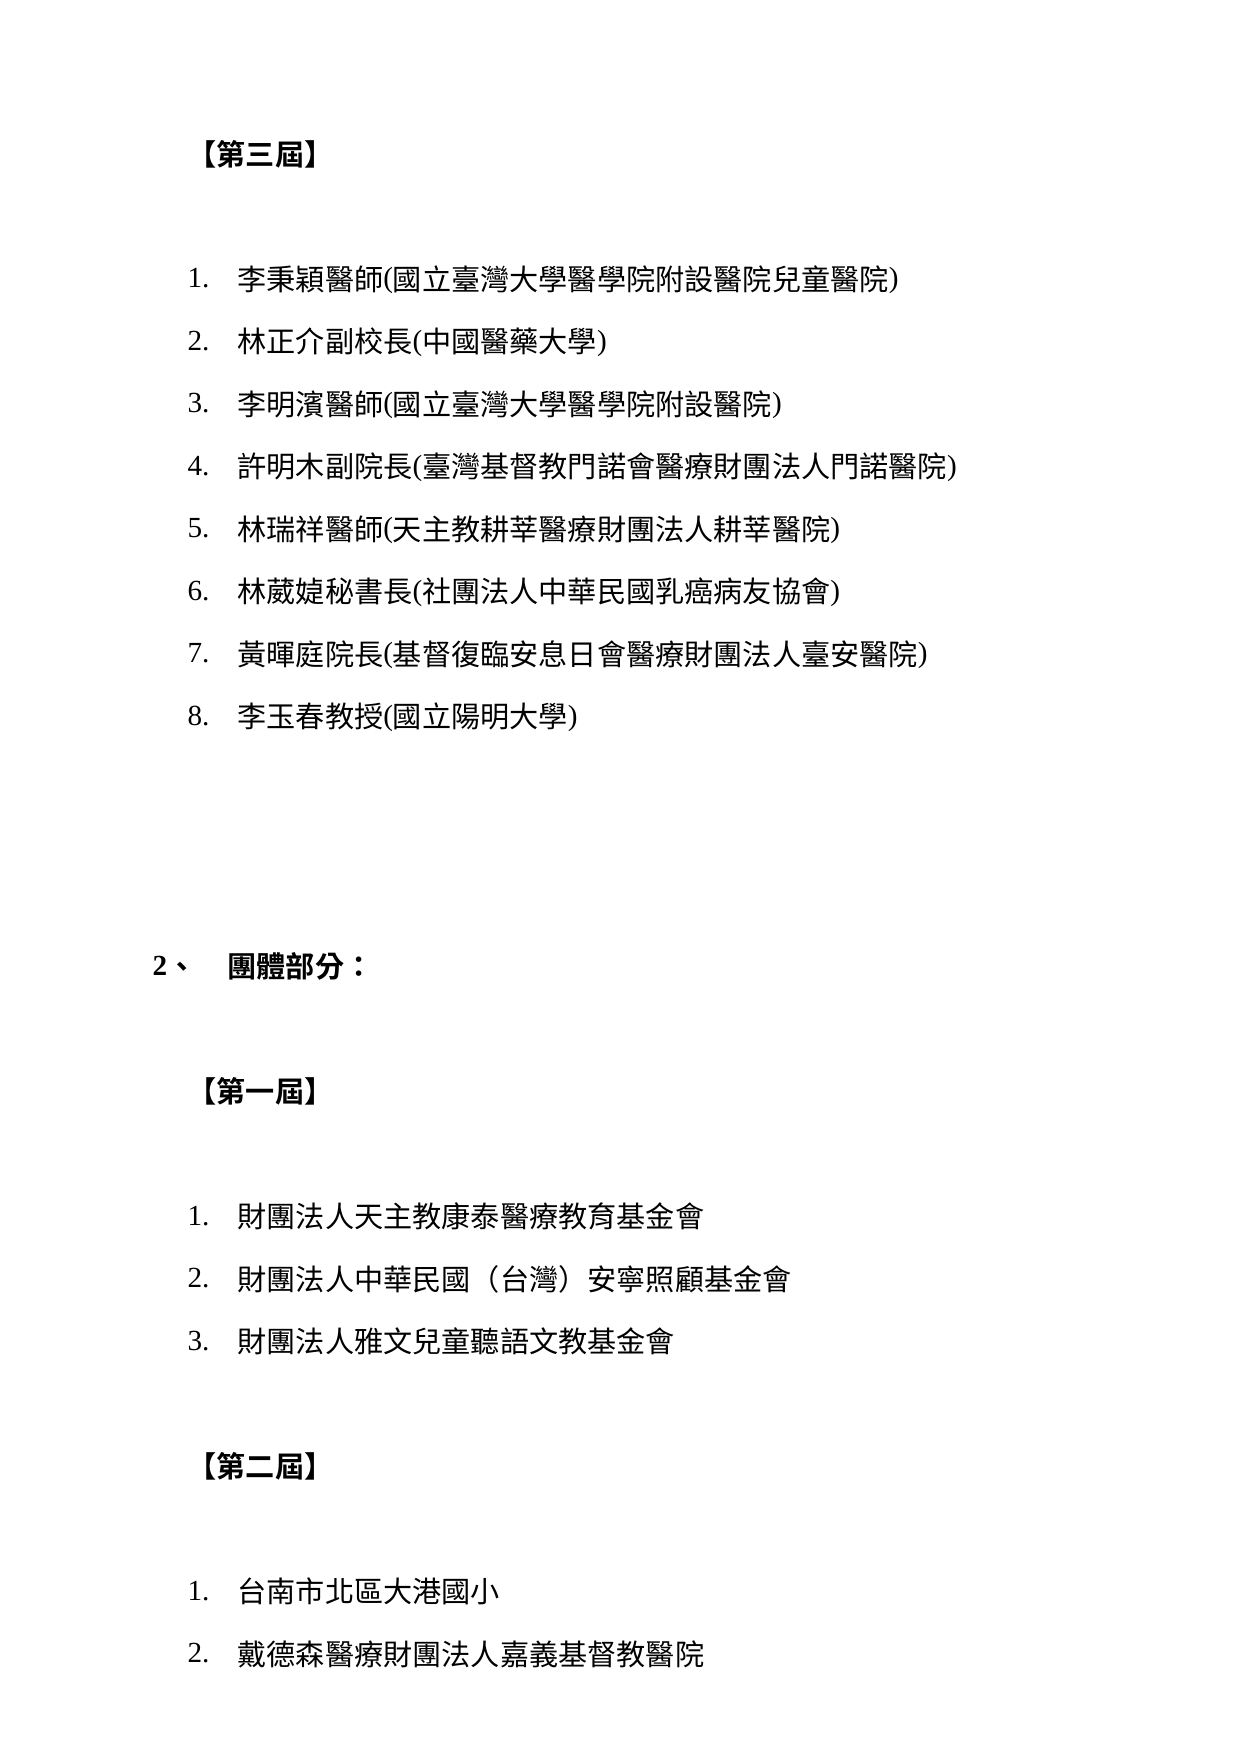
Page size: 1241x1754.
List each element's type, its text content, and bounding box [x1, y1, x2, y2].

list 戴德森醫療財團法人嘉義基督教醫院 [187, 1611, 1053, 1673]
list 李玉春教授(國立陽明大學) [187, 673, 1053, 736]
text 【第一屆】 [187, 1048, 1053, 1111]
list 財團法人雅文兒童聽語文教基金會 [187, 1298, 1053, 1361]
text 【第二屆】 [187, 1423, 1053, 1486]
list 台南市北區大港國小 [187, 1548, 1053, 1611]
list 財團法人中華民國（台灣）安寧照顧基金會 [187, 1236, 1053, 1298]
list 財團法人天主教康泰醫療教育基金會 [187, 1173, 1053, 1236]
list 林正介副校長(中國醫藥大學) [187, 298, 1053, 361]
list 李明濱醫師(國立臺灣大學醫學院附設醫院) [187, 361, 1053, 423]
list 黃暉庭院長(基督復臨安息日會醫療財團法人臺安醫院) [187, 611, 1053, 673]
list 林瑞祥醫師(天主教耕莘醫療財團法人耕莘醫院) [187, 486, 1053, 548]
list 林葳媫秘書長(社團法人中華民國乳癌病友協會) [187, 548, 1053, 611]
list 許明木副院長(臺灣基督教門諾會醫療財團法人門諾醫院) [187, 423, 1053, 486]
text 【第三屆】 [187, 111, 1053, 173]
list 團體部分： [152, 923, 1053, 986]
list 李秉穎醫師(國立臺灣大學醫學院附設醫院兒童醫院) [187, 236, 1053, 298]
